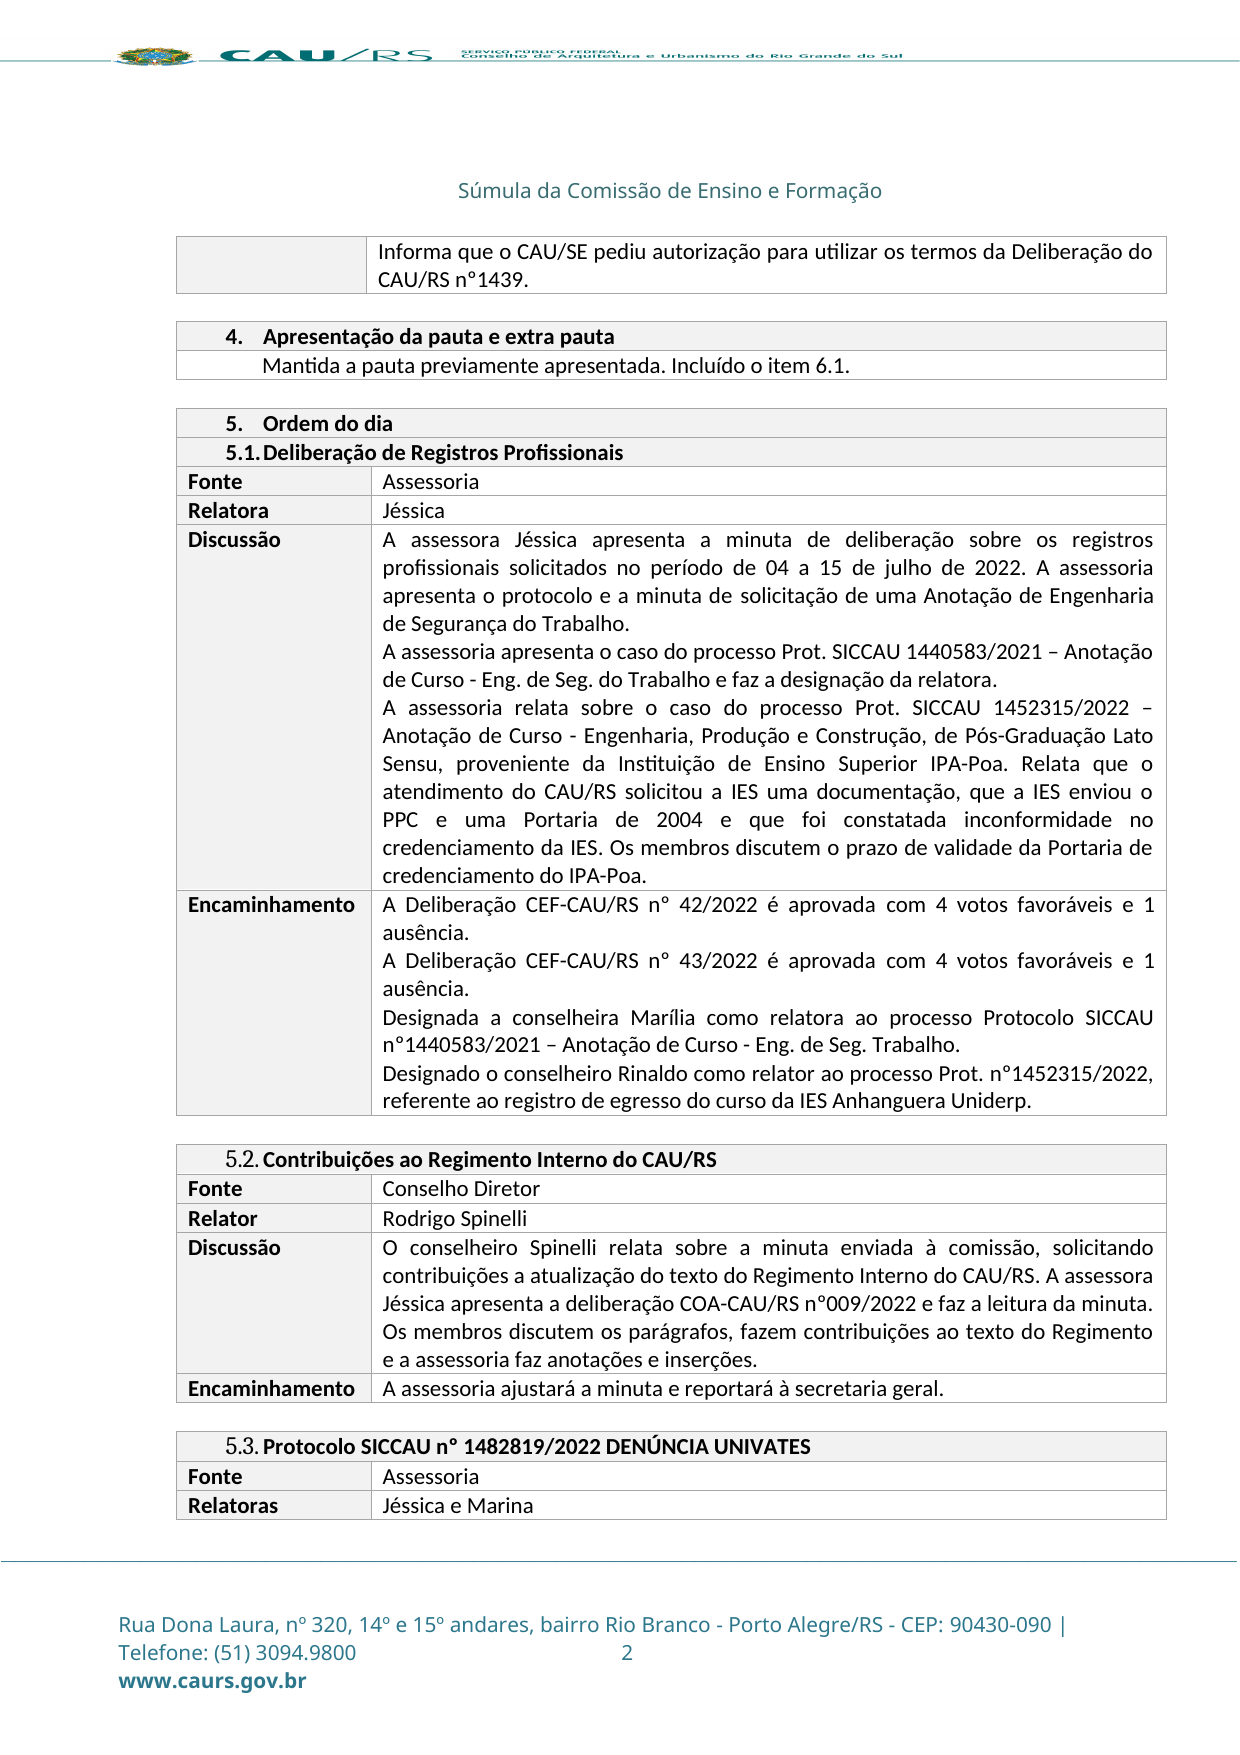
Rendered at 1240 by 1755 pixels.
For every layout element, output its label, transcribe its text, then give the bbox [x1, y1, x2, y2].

table_cell Fonte [177, 467, 371, 495]
table_cell Jéssica e Marina [372, 1491, 1166, 1519]
table_cell Relator [177, 1204, 371, 1232]
table_cell Relatora [177, 496, 371, 524]
table_cell Rodrigo Spinelli [372, 1204, 1166, 1232]
table_cell Deliberação de Registros Profissionais [177, 438, 1166, 466]
table_cell A Deliberação CEF-CAU/RS nº 42/2022 é aprovada com 4 votos favoráveis e 1 ausência. A Deliberação CEF-CAU/RS nº 43/2022 é aprovada com 4 votos favoráveis e 1 ausência. Designada a conselheira Marília como relatora ao processo Protocolo SICCAU nº1440583/2021 – Anotação de Curso - Eng. de Seg. Trabalho. Designado o conselheiro Rinaldo como relator ao processo Prot. nº1452315/2022, referente ao registro de egresso do curso da IES Anhanguera Uniderp. [372, 891, 1166, 1115]
table_cell Apresentação da pauta e extra pauta [177, 322, 1166, 350]
table_cell A assessora Jéssica apresenta a minuta de deliberação sobre os registros profissionais solicitados no período de 04 a 15 de julho de 2022. A assessoria apresenta o protocolo e a minuta de solicitação de uma Anotação de Engenharia de Segurança do Trabalho. A assessoria apresenta o caso do processo Prot. SICCAU 1440583/2021 – Anotação de Curso - Eng. de Seg. do Trabalho e faz a designação da relatora. A assessoria relata sobre o caso do processo Prot. SICCAU 1452315/2022 – Anotação de Curso - Engenharia, Produção e Construção, de Pós-Graduação Lato Sensu, proveniente da Instituição de Ensino Superior IPA-Poa. Relata que o atendimento do CAU/RS solicitou a IES uma documentação, que a IES enviou o PPC e uma Portaria de 2004 e que foi constatada inconformidade no credenciamento da IES. Os membros discutem o prazo de validade da Portaria de credenciamento do IPA-Poa. [372, 525, 1166, 889]
table_cell Ordem do dia [177, 409, 1166, 437]
table_cell [177, 237, 366, 293]
table_cell A assessoria ajustará a minuta e reportará à secretaria geral. [372, 1374, 1166, 1402]
table_cell [177, 380, 1166, 408]
table_cell Relatoras [177, 1491, 371, 1519]
table_cell [177, 1116, 1166, 1144]
table_cell O conselheiro Spinelli relata sobre a minuta enviada à comissão, solicitando contribuições a atualização do texto do Regimento Interno do CAU/RS. A assessora Jéssica apresenta a deliberação COA-CAU/RS nº009/2022 e faz a leitura da minuta. Os membros discutem os parágrafos, fazem contribuições ao texto do Regimento e a assessoria faz anotações e inserções. [372, 1233, 1166, 1373]
table_cell [177, 1403, 1166, 1431]
table_cell Protocolo SICCAU nº 1482819/2022 DENÚNCIA UNIVATES [177, 1432, 1166, 1461]
table_cell Assessoria [372, 467, 1166, 495]
table_cell Fonte [177, 1462, 371, 1490]
table_cell [177, 294, 1166, 321]
table_cell Assessoria [372, 1462, 1166, 1490]
table_cell Contribuições ao Regimento Interno do CAU/RS [177, 1145, 1166, 1173]
table_cell Conselho Diretor [372, 1175, 1166, 1203]
table_cell Encaminhamento [177, 1374, 371, 1402]
table_cell Encaminhamento [177, 891, 371, 1115]
table_cell Jéssica [372, 496, 1166, 524]
table_cell Discussão [177, 1233, 371, 1373]
table_cell Fonte [177, 1175, 371, 1203]
table_cell Discussão [177, 525, 371, 889]
table_cell Mantida a pauta previamente apresentada. Incluído o item 6.1. [177, 351, 1166, 379]
table_cell Informa que o CAU/SE pediu autorização para utilizar os termos da Deliberação do CAU/RS nº1439. [367, 237, 1166, 293]
